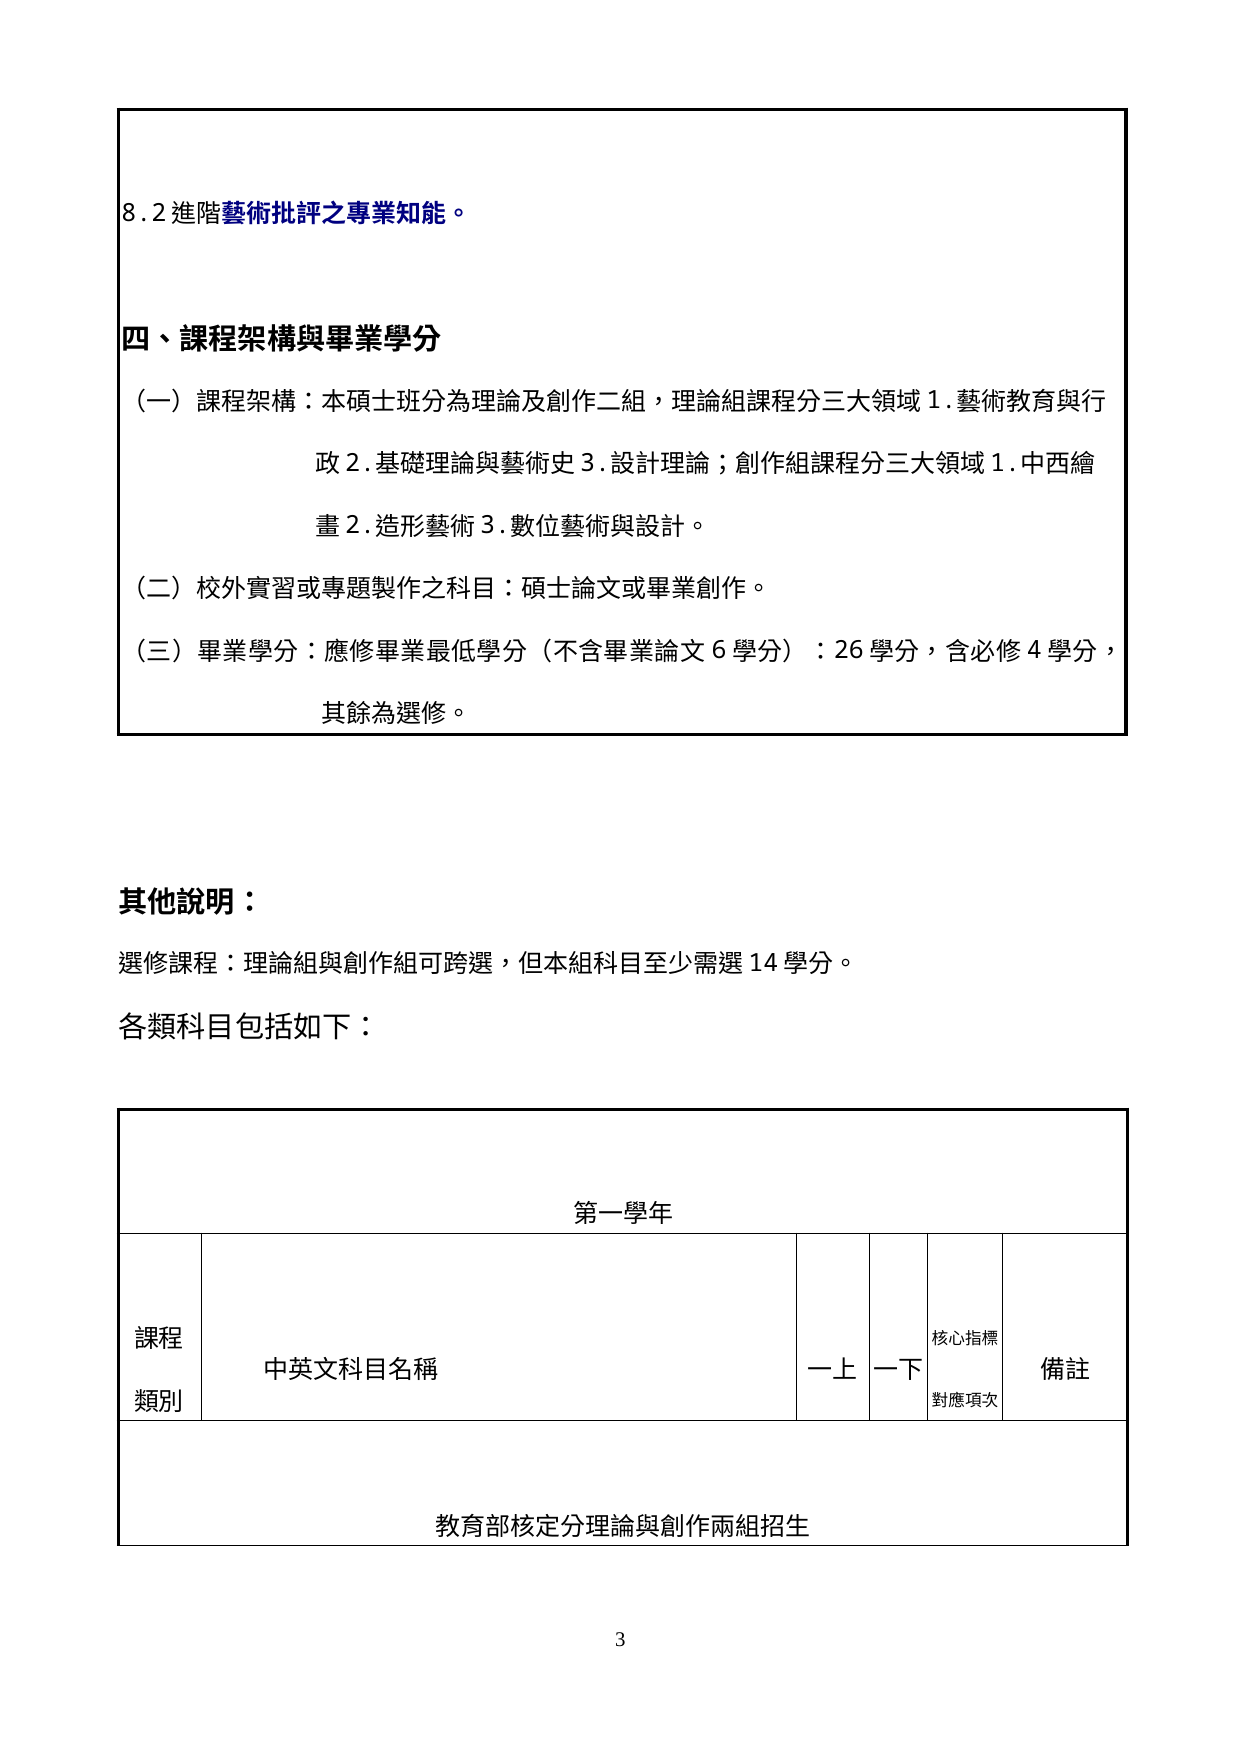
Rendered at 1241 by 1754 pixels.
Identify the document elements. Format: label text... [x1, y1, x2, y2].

table_cell 備註 [1003, 1234, 1126, 1420]
table_cell 一上 [797, 1234, 869, 1420]
table_header 8.2進階藝術批評之專業知能。 四、課程架構與畢業學分 （一）課程架構：本碩士班分為理論及創作二組，理論組課程分三大領域1.藝術教育與行政2.基礎理論與藝術史3.設計理論；創作組課程分三大領域1.中西繪畫2.造形藝術3.數位藝術與設計。 （二）校外實習或專題製作之科目：碩士論文或畢業創作。 （三）畢業學分：應修畢業最低學分（不含畢業論文6學分）：26學分，含必修4學分，其餘為選修。 [120, 111, 1124, 733]
table_cell 課程 類別 [120, 1234, 201, 1420]
table_cell 中英文科目名稱 [202, 1234, 796, 1420]
text 選修課程：理論組與創作組可跨選，但本組科目至少需選14學分。 [118, 920, 1122, 983]
table_cell 教育部核定分理論與創作兩組招生 [120, 1421, 1126, 1545]
table_cell 核心指標對應項次 [928, 1234, 1002, 1420]
table_header 第一學年 [120, 1111, 1126, 1233]
text 其他說明： [118, 858, 1122, 920]
text 各類科目包括如下： [118, 983, 1122, 1045]
table_cell 一下 [870, 1234, 927, 1420]
